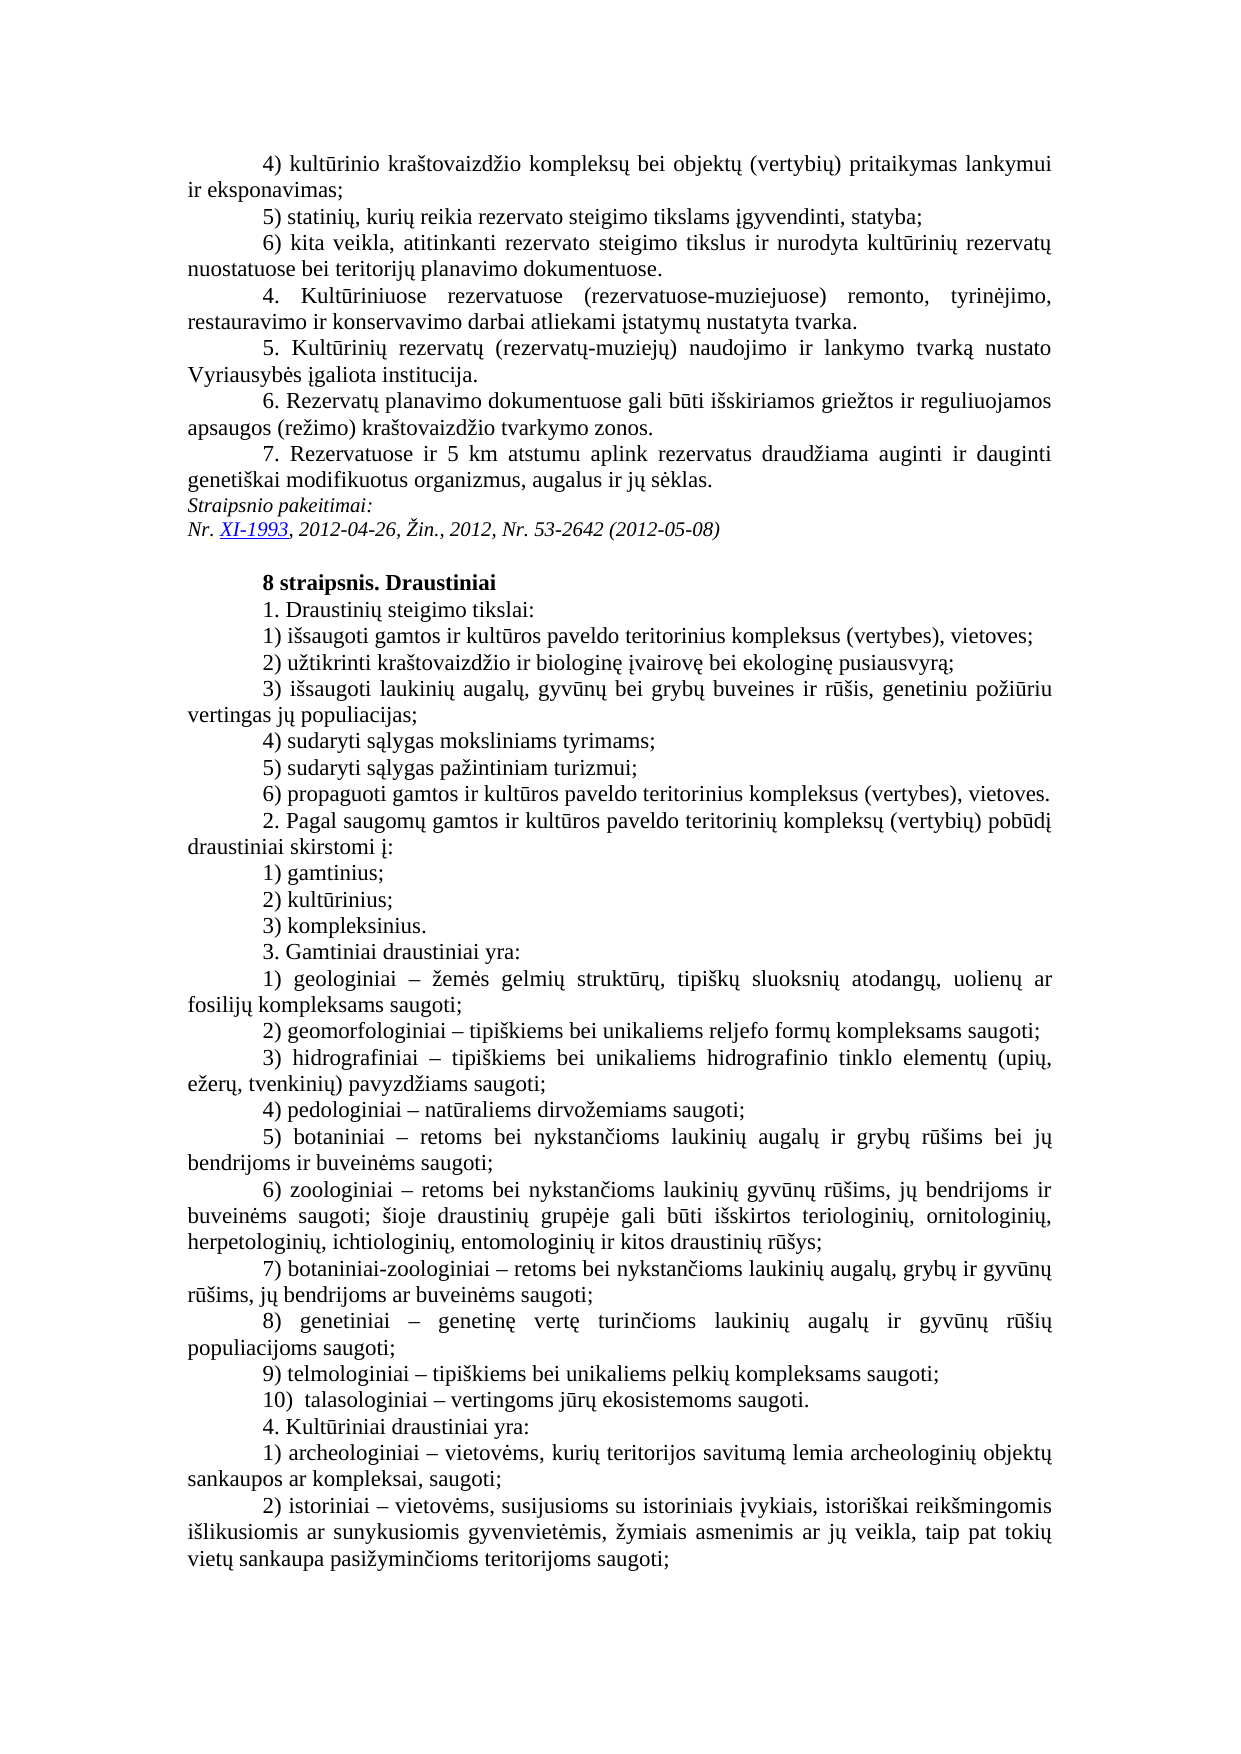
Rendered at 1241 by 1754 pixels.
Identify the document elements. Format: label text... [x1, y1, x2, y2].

text Straipsnio pakeitimai: [187, 493, 1053, 517]
text 4) sudaryti sąlygas moksliniams tyrimams; [187, 728, 1053, 754]
text 4. Kultūriniuose rezervatuose (rezervatuose-muziejuose) remonto, tyrinėjimo, restauravimo ir konservavimo darbai atliekami įstatymų nustatyta tvarka. [187, 282, 1053, 334]
text 8) genetiniai – genetinę vertę turinčioms laukinių augalų ir gyvūnų rūšių populiacijoms saugoti; [187, 1307, 1053, 1360]
text 2) kultūrinius; [187, 886, 1053, 912]
text 7) botaniniai-zoologiniai – retoms bei nykstančioms laukinių augalų, grybų ir gyvūnų rūšims, jų bendrijoms ar buveinėms saugoti; [187, 1255, 1053, 1307]
text 6. Rezervatų planavimo dokumentuose gali būti išskiriamos griežtos ir reguliuojamos apsaugos (režimo) kraštovaizdžio tvarkymo zonos. [187, 387, 1053, 440]
text 2) geomorfologiniai – tipiškiems bei unikaliems reljefo formų kompleksams saugoti; [187, 1017, 1053, 1044]
text 6) kita veikla, atitinkanti rezervato steigimo tikslus ir nurodyta kultūrinių rezervatų nuostatuose bei teritorijų planavimo dokumentuose. [187, 229, 1053, 282]
text 1) geologiniai – žemės gelmių struktūrų, tipiškų sluoksnių atodangų, uolienų ar fosilijų kompleksams saugoti; [187, 965, 1053, 1017]
text 2) užtikrinti kraštovaizdžio ir biologinę įvairovę bei ekologinę pusiausvyrą; [187, 648, 1053, 675]
text 1) išsaugoti gamtos ir kultūros paveldo teritorinius kompleksus (vertybes), vietoves; [187, 622, 1053, 648]
text Nr. XI-1993, 2012-04-26, Žin., 2012, Nr. 53-2642 (2012-05-08) [187, 517, 1053, 541]
text 3) kompleksinius. [187, 912, 1053, 938]
text 3) hidrografiniai – tipiškiems bei unikaliems hidrografinio tinklo elementų (upių, ežerų, tvenkinių) pavyzdžiams saugoti; [187, 1044, 1053, 1097]
text 4. Kultūriniai draustiniai yra: [187, 1413, 1053, 1439]
text 4) pedologiniai – natūraliems dirvožemiams saugoti; [187, 1097, 1053, 1123]
text 4) kultūrinio kraštovaizdžio kompleksų bei objektų (vertybių) pritaikymas lankymui ir eksponavimas; [187, 150, 1053, 203]
text 5) statinių, kurių reikia rezervato steigimo tikslams įgyvendinti, statyba; [187, 203, 1053, 229]
text 3) išsaugoti laukinių augalų, gyvūnų bei grybų buveines ir rūšis, genetiniu požiūriu vertingas jų populiacijas; [187, 675, 1053, 728]
text 1) gamtinius; [187, 859, 1053, 886]
text 9) telmologiniai – tipiškiems bei unikaliems pelkių kompleksams saugoti; [187, 1360, 1053, 1386]
text 1) archeologiniai – vietovėms, kurių teritorijos savitumą lemia archeologinių objektų sankaupos ar kompleksai, saugoti; [187, 1439, 1053, 1492]
text 6) zoologiniai – retoms bei nykstančioms laukinių gyvūnų rūšims, jų bendrijoms ir buveinėms saugoti; šioje draustinių grupėje gali būti išskirtos teriologinių, ornitologinių, herpetologinių, ichtiologinių, entomologinių ir kitos draustinių rūšys; [187, 1176, 1053, 1255]
text 2) istoriniai – vietovėms, susijusioms su istoriniais įvykiais, istoriškai reikšmingomis išlikusiomis ar sunykusiomis gyvenvietėmis, žymiais asmenimis ar jų veikla, taip pat tokių vietų sankaupa pasižyminčioms teritorijoms saugoti; [187, 1492, 1053, 1571]
text 3. Gamtiniai draustiniai yra: [187, 938, 1053, 965]
text 5) botaniniai – retoms bei nykstančioms laukinių augalų ir grybų rūšims bei jų bendrijoms ir buveinėms saugoti; [187, 1123, 1053, 1176]
text 5) sudaryti sąlygas pažintiniam turizmui; [187, 754, 1053, 780]
text 2. Pagal saugomų gamtos ir kultūros paveldo teritorinių kompleksų (vertybių) pobūdį draustiniai skirstomi į: [187, 807, 1053, 859]
text 5. Kultūrinių rezervatų (rezervatų-muziejų) naudojimo ir lankymo tvarką nustato Vyriausybės įgaliota institucija. [187, 334, 1053, 387]
text 8 straipsnis. Draustiniai [187, 569, 1053, 596]
text 6) propaguoti gamtos ir kultūros paveldo teritorinius kompleksus (vertybes), vietoves. [187, 780, 1053, 807]
text 1. Draustinių steigimo tikslai: [187, 596, 1053, 622]
text 7. Rezervatuose ir 5 km atstumu aplink rezervatus draudžiama auginti ir dauginti genetiškai modifikuotus organizmus, augalus ir jų sėklas. [187, 440, 1053, 493]
text 10) talasologiniai – vertingoms jūrų ekosistemoms saugoti. [187, 1386, 1053, 1413]
